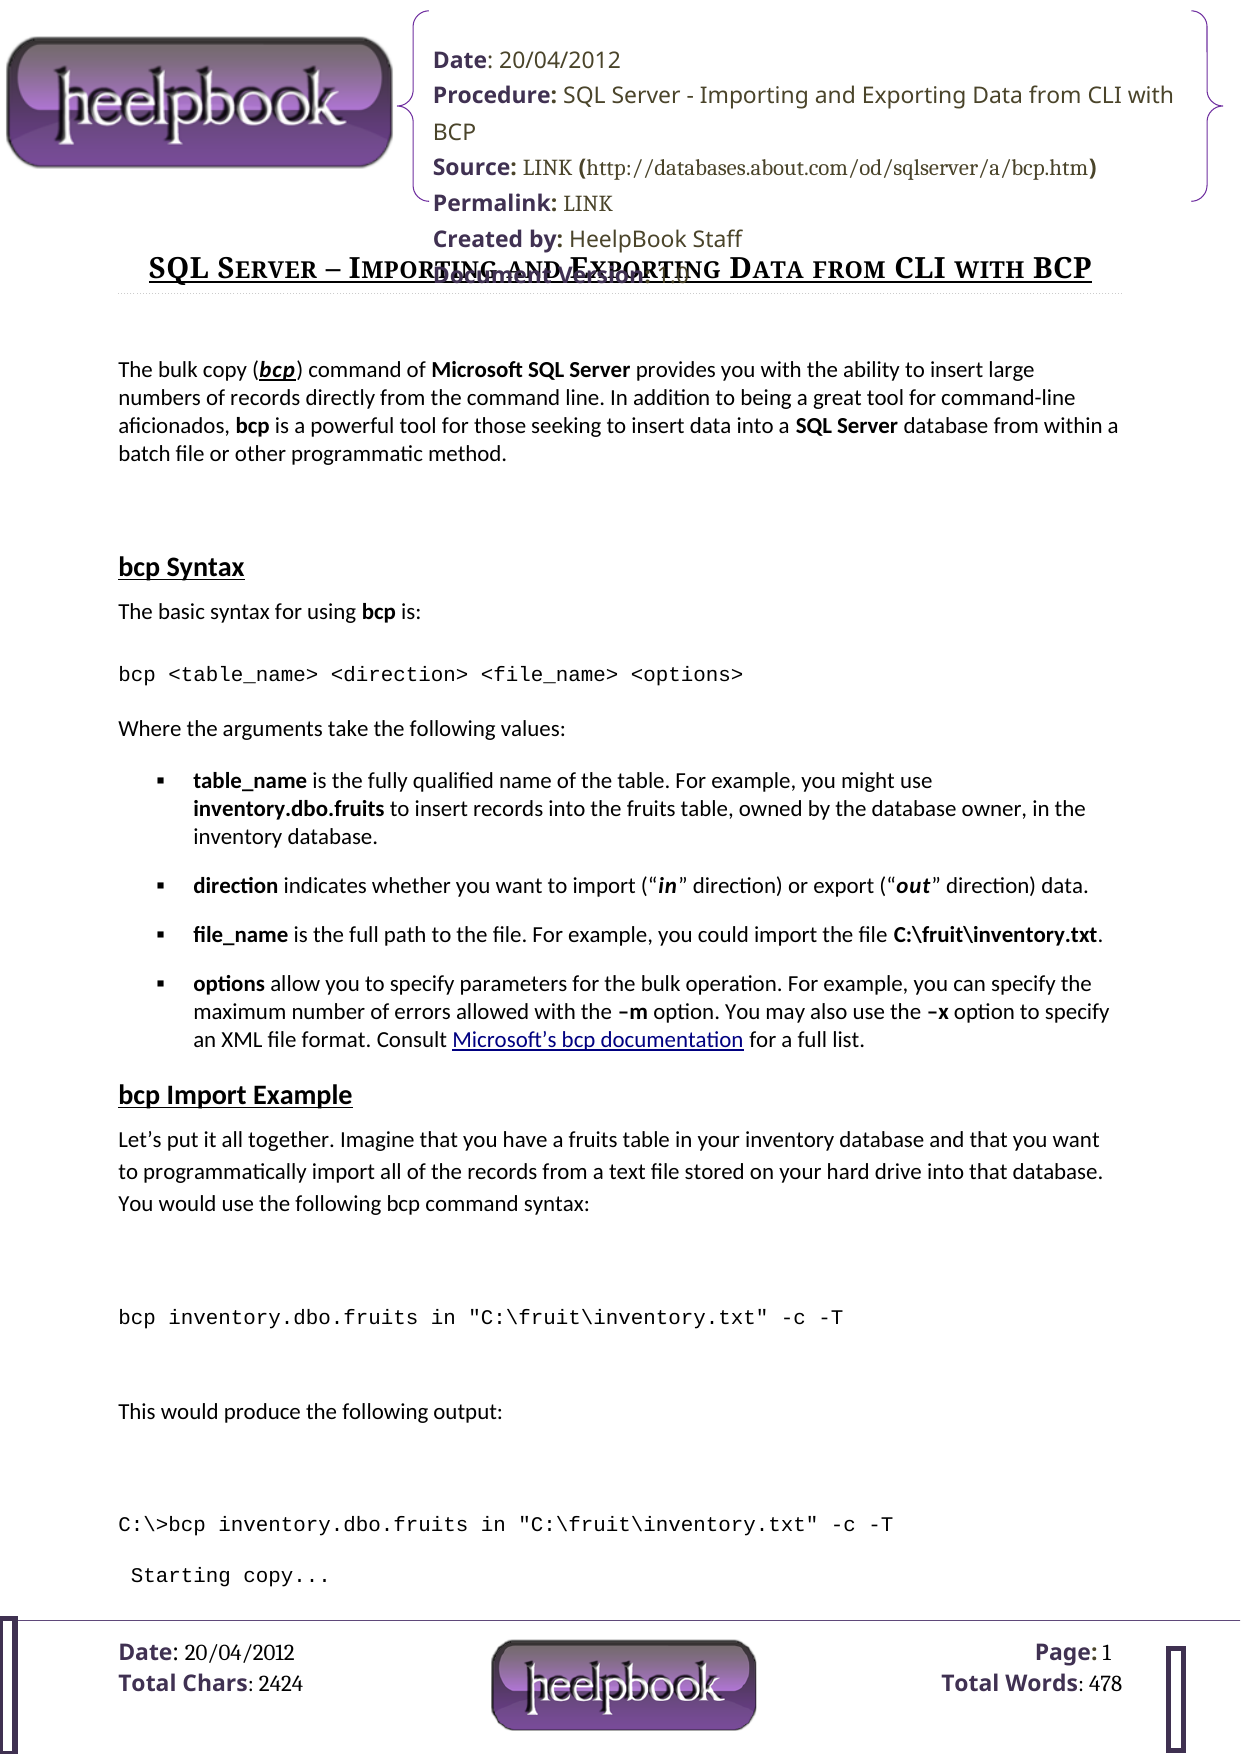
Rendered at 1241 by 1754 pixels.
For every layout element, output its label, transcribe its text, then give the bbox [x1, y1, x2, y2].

list file_name is the full path to the file. For example, you could import the file C:\fruit\inventory.txt. [156, 920, 1122, 948]
text bcp inventory.dbo.fruits in "C:\fruit\inventory.txt" -c -T [118, 1307, 1122, 1330]
text bcp Syntax [118, 549, 1122, 584]
list options allow you to specify parameters for the bulk operation. For example, you can specify the maximum number of errors allowed with the –m option. You may also use the –x option to specify an XML file format. Consult Microsoft’s bcp documentation for a full list. [156, 969, 1122, 1053]
text Starting copy... [118, 1565, 1122, 1588]
text bcp <table_name> <direction> <file_name> <options> [118, 664, 1122, 687]
text This would produce the following output: [118, 1397, 1122, 1425]
text C:\>bcp inventory.dbo.fruits in "C:\fruit\inventory.txt" -c -T [118, 1514, 1122, 1538]
text The bulk copy (bcp) command of Microsoft SQL Server provides you with the ability to insert large numbers of records directly from the command line. In addition to being a great tool for command-line aficionados, bcp is a powerful tool for those seeking to insert data into a SQL Server database from within a batch file or other programmatic method. [118, 355, 1122, 467]
text The basic syntax for using bcp is: [118, 597, 1122, 625]
list table_name is the fully qualified name of the table. For example, you might use inventory.dbo.fruits to insert records into the fruits table, owned by the database owner, in the inventory database. [156, 766, 1122, 851]
list direction indicates whether you want to import (“in” direction) or export (“out” direction) data. [156, 871, 1122, 899]
subtitle SQL Server – Importing and Exporting Data from CLI with BCP [118, 247, 1122, 294]
text Where the arguments take the following values: [118, 714, 1122, 742]
text Let’s put it all together. Imagine that you have a fruits table in your inventory database and that you want to programmatically import all of the records from a text file stored on your hard drive into that database. You would use the following bcp command syntax: [118, 1125, 1122, 1217]
text bcp Import Example [118, 1077, 1122, 1111]
